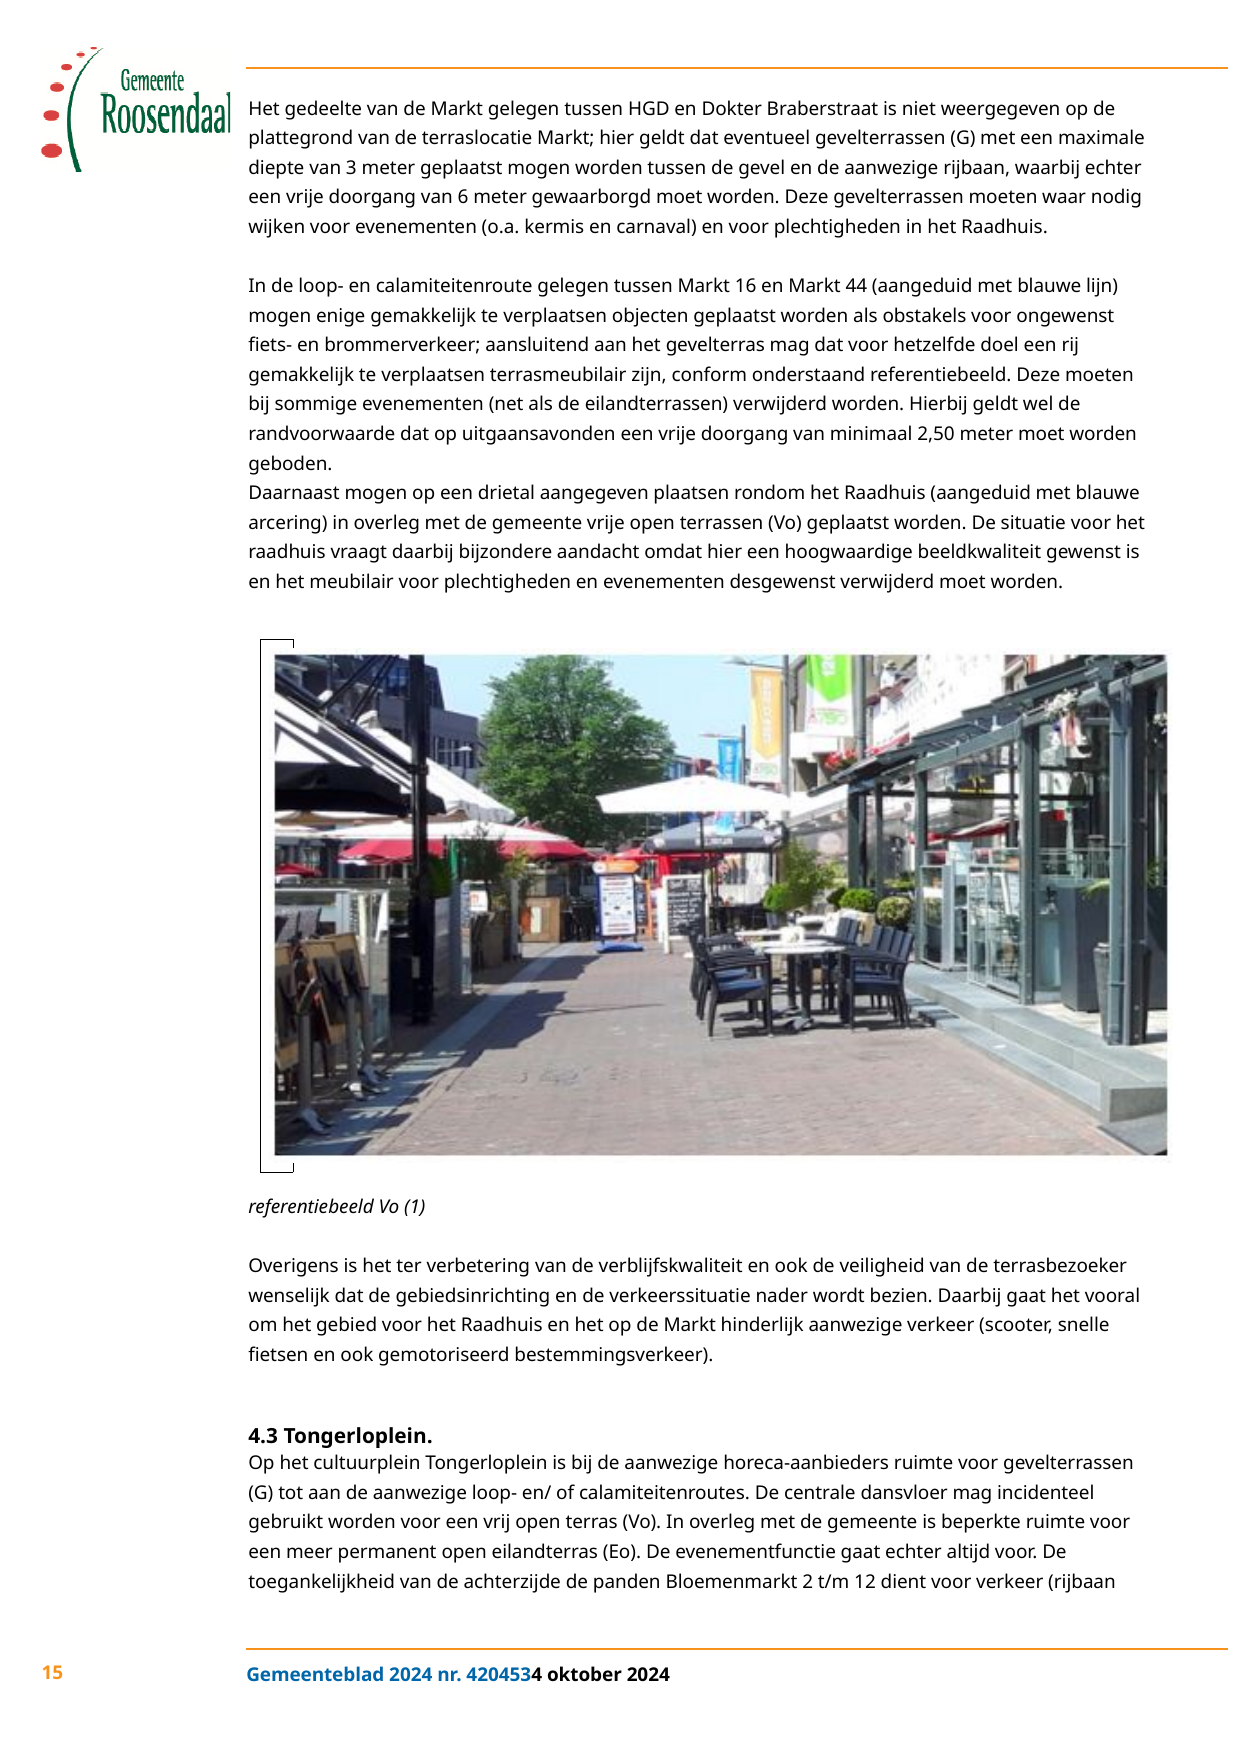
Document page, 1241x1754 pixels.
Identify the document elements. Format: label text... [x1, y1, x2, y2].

text referentiebeeld Vo (1) [248, 1193, 1152, 1219]
picture [41, 47, 231, 172]
picture [268, 648, 1173, 1163]
text 4.3 Tongerloplein. [248, 1421, 1152, 1449]
text In de loop- en calamiteitenroute gelegen tussen Markt 16 en Markt 44 (aangeduid met blauwe lijn) mogen enige gemakkelijk te verplaatsen objecten geplaatst worden als obstakels voor ongewenst fiets- en brommerverkeer; aansluitend aan het gevelterras mag dat voor hetzelfde doel een rij gemakkelijk te verplaatsen terrasmeubilair zijn, conform onderstaand referentiebeeld. Deze moeten bij sommige evenementen (net als de eilandterrassen) verwijderd worden. Hierbij geldt wel de randvoorwaarde dat op uitgaansavonden een vrije doorgang van minimaal 2,50 meter moet worden geboden. [248, 272, 1152, 476]
text Daarnaast mogen op een drietal aangegeven plaatsen rondom het Raadhuis (aangeduid met blauwe arcering) in overleg met de gemeente vrije open terrassen (Vo) geplaatst worden. De situatie voor het raadhuis vraagt daarbij bijzondere aandacht omdat hier een hoogwaardige beeldkwaliteit gewenst is en het meubilair voor plechtigheden en evenementen desgewenst verwijderd moet worden. [248, 479, 1152, 594]
text Overigens is het ter verbetering van de verblijfskwaliteit en ook de veiligheid van de terrasbezoeker wenselijk dat de gebiedsinrichting en de verkeerssituatie nader wordt bezien. Daarbij gaat het vooral om het gebied voor het Raadhuis en het op de Markt hinderlijk aanwezige verkeer (scooter, snelle fietsen en ook gemotoriseerd bestemmingsverkeer). [248, 1252, 1152, 1367]
text Het gedeelte van de Markt gelegen tussen HGD en Dokter Braberstraat is niet weergegeven op de plattegrond van de terraslocatie Markt; hier geldt dat eventueel gevelterrassen (G) met een maximale diepte van 3 meter geplaatst mogen worden tussen de gevel en de aanwezige rijbaan, waarbij echter een vrije doorgang van 6 meter gewaarborgd moet worden. Deze gevelterrassen moeten waar nodig wijken voor evenementen (o.a. kermis en carnaval) en voor plechtigheden in het Raadhuis. [248, 95, 1152, 239]
text Op het cultuurplein Tongerloplein is bij de aanwezige horeca-aanbieders ruimte voor gevelterrassen (G) tot aan de aanwezige loop- en/ of calamiteitenroutes. De centrale dansvloer mag incidenteel gebruikt worden voor een vrij open terras (Vo). In overleg met de gemeente is beperkte ruimte voor een meer permanent open eilandterras (Eo). De evenementfunctie gaat echter altijd voor. De toegankelijkheid van de achterzijde de panden Bloemenmarkt 2 t/m 12 dient voor verkeer (rijbaan [248, 1449, 1152, 1594]
